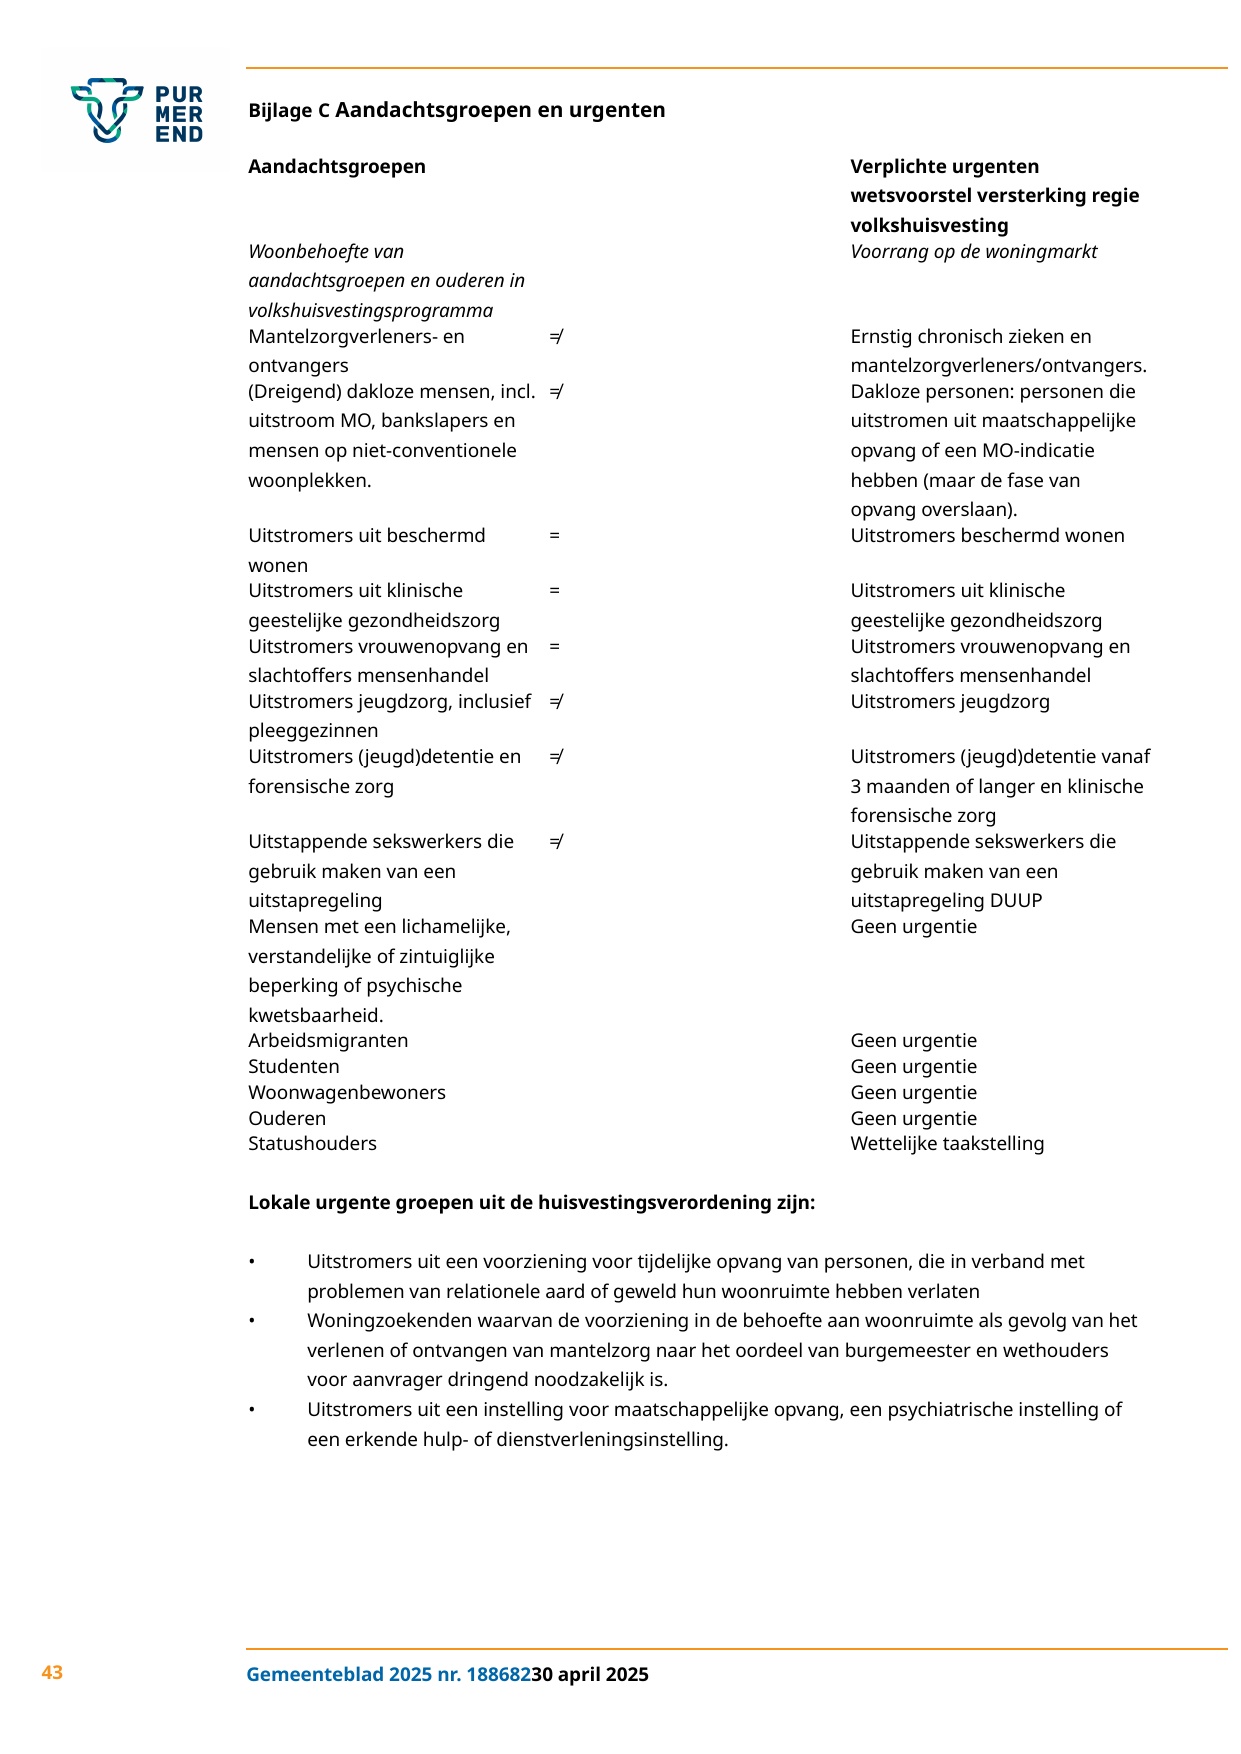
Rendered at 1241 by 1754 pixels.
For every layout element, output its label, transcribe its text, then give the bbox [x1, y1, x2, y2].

table_cell [549, 238, 850, 323]
table_cell Mensen met een lichamelijke, verstandelijke of zintuiglijke beperking of psychische kwetsbaarheid. [248, 913, 549, 1028]
table_cell = [549, 522, 850, 577]
table_cell [549, 1079, 850, 1105]
table_cell = [549, 633, 850, 688]
table_cell Dakloze personen: personen die uitstromen uit maatschappelijke opvang of een MO-indicatie hebben (maar de fase van opvang overslaan). [850, 378, 1152, 522]
table_cell [549, 1054, 850, 1079]
table_cell Woonwagenbewoners [248, 1079, 549, 1105]
table_cell ≠ [549, 688, 850, 743]
table_cell Ouderen [248, 1105, 549, 1131]
table_cell [549, 1028, 850, 1053]
table_cell (Dreigend) dakloze mensen, incl. uitstroom MO, bankslapers en mensen op niet-conventionele woonplekken. [248, 378, 549, 522]
text Bijlage C Aandachtsgroepen en urgenten [248, 95, 1152, 123]
picture [41, 47, 231, 172]
table_cell Geen urgentie [850, 1028, 1152, 1053]
table_cell Uitstappende sekswerkers die gebruik maken van een uitstapregeling DUUP [850, 828, 1152, 913]
table_cell ≠ [549, 828, 850, 913]
table_cell Uitstromers uit beschermd wonen [248, 522, 549, 577]
table_cell Ernstig chronisch zieken en mantelzorgverleners/ontvangers. [850, 323, 1152, 378]
list Uitstromers uit een voorziening voor tijdelijke opvang van personen, die in verband met problemen van relationele aard of geweld hun woonruimte hebben verlaten [248, 1248, 1152, 1304]
table_cell Studenten [248, 1054, 549, 1079]
table_header [549, 153, 850, 238]
text Lokale urgente groepen uit de huisvestingsverordening zijn: [248, 1189, 1152, 1215]
table_cell Uitstromers (jeugd)detentie vanaf 3 maanden of langer en klinische forensische zorg [850, 744, 1152, 828]
table_cell ≠ [549, 378, 850, 522]
table_cell Uitstromers vrouwenopvang en slachtoffers mensenhandel [850, 633, 1152, 688]
table_cell Statushouders [248, 1131, 549, 1156]
table_cell Uitstromers beschermd wonen [850, 522, 1152, 577]
table_cell Wettelijke taakstelling [850, 1131, 1152, 1156]
table_cell Geen urgentie [850, 1079, 1152, 1105]
table_cell = [549, 578, 850, 633]
table_cell Arbeidsmigranten [248, 1028, 549, 1053]
table_cell Mantelzorgverleners- en ontvangers [248, 323, 549, 378]
table_cell Woonbehoefte van aandachtsgroepen en ouderen in volkshuisvestingsprogramma [248, 238, 549, 323]
table_cell Uitstappende sekswerkers die gebruik maken van een uitstapregeling [248, 828, 549, 913]
table_cell ≠ [549, 323, 850, 378]
table_cell [549, 913, 850, 1028]
list Uitstromers uit een instelling voor maatschappelijke opvang, een psychiatrische instelling of een erkende hulp- of dienstverleningsinstelling. [248, 1396, 1152, 1452]
table_cell Uitstromers (jeugd)detentie en forensische zorg [248, 744, 549, 828]
table_cell Geen urgentie [850, 1054, 1152, 1079]
table_cell ≠ [549, 744, 850, 828]
table_cell Geen urgentie [850, 913, 1152, 1028]
table_header Verplichte urgenten wetsvoorstel versterking regie volkshuisvesting [850, 153, 1152, 238]
table_header Aandachtsgroepen [248, 153, 549, 238]
table_cell [549, 1131, 850, 1156]
table_cell Voorrang op de woningmarkt [850, 238, 1152, 323]
table_cell [549, 1105, 850, 1131]
table_cell Geen urgentie [850, 1105, 1152, 1131]
table_cell Uitstromers jeugdzorg [850, 688, 1152, 743]
table_cell Uitstromers uit klinische geestelijke gezondheidszorg [850, 578, 1152, 633]
table_cell Uitstromers uit klinische geestelijke gezondheidszorg [248, 578, 549, 633]
table_cell Uitstromers jeugdzorg, inclusief pleeggezinnen [248, 688, 549, 743]
table_cell Uitstromers vrouwenopvang en slachtoffers mensenhandel [248, 633, 549, 688]
list Woningzoekenden waarvan de voorziening in de behoefte aan woonruimte als gevolg van het verlenen of ontvangen van mantelzorg naar het oordeel van burgemeester en wethouders voor aanvrager dringend noodzakelijk is. [248, 1307, 1152, 1392]
